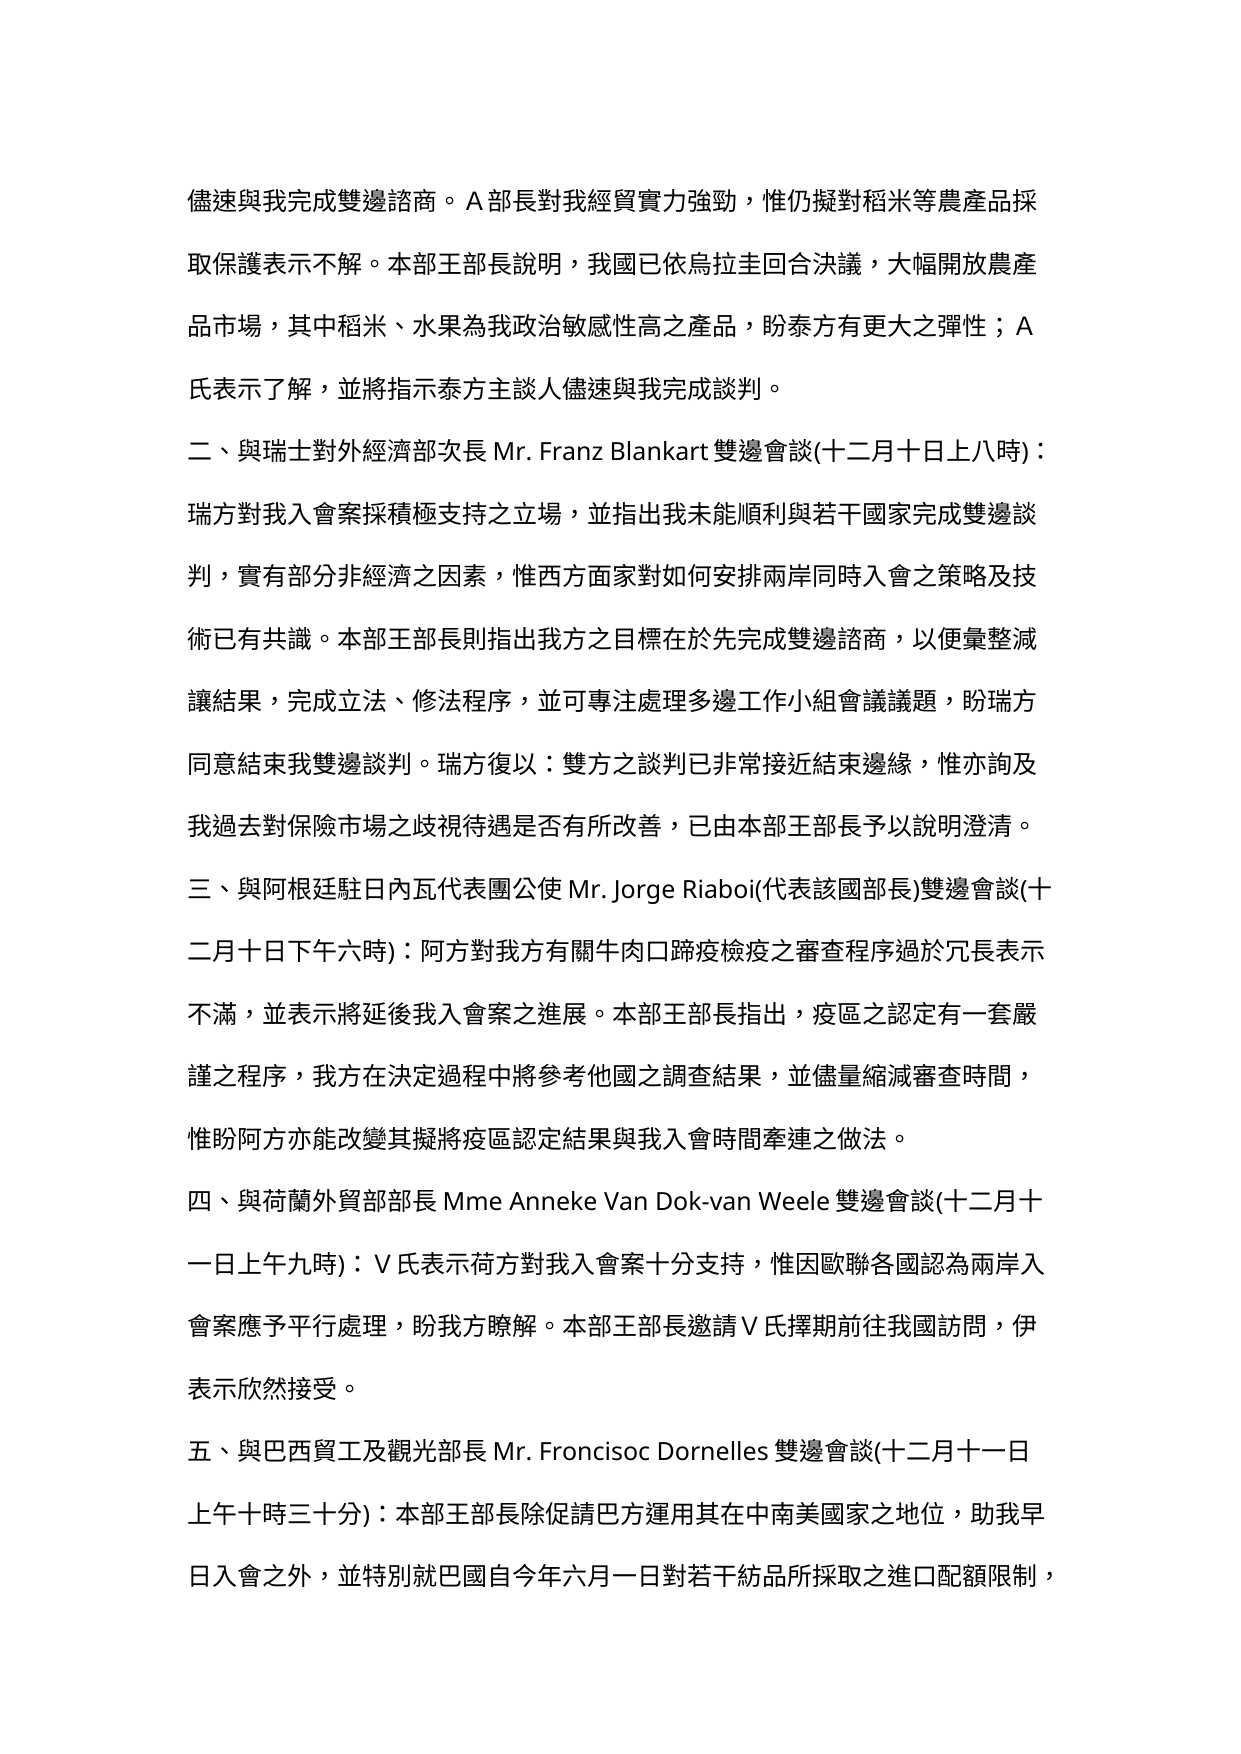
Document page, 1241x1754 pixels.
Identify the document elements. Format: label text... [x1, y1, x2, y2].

text 五、與巴西貿工及觀光部長Mr. Froncisoc Dornelles雙邊會談(十二月十一日上午十時三十分)：本部王部長除促請巴方運用其在中南美國家之地位，助我早日入會之外，並特別就巴國自今年六月一日對若干紡品所採取之進口配額限制，對非ＷＴＯ會員國採取不同之待遇乙節表示關切，盼巴方予以撤除並給予補償。Ｄ部長請我方提供書面立場說明資料，俾供巴方於明年三月就該項措施進行評估時列入考量。另本部王部長亦促請巴國與我簽訂投資保證協定及互免雙重課稅協定，Ｄ氏同意促成此事。另本部王部長建議Ｄ氏擇期訪華，亦獲渠接受。 [187, 1408, 1053, 1596]
text 儘速與我完成雙邊諮商。Ａ部長對我經貿實力強勁，惟仍擬對稻米等農產品採取保護表示不解。本部王部長說明，我國已依烏拉圭回合決議，大幅開放農產品市場，其中稻米、水果為我政治敏感性高之產品，盼泰方有更大之彈性；Ａ氏表示了解，並將指示泰方主談人儘速與我完成談判。 [187, 158, 1053, 408]
text 二、與瑞士對外經濟部次長Mr. Franz Blankart雙邊會談(十二月十日上八時)：瑞方對我入會案採積極支持之立場，並指出我未能順利與若干國家完成雙邊談判，實有部分非經濟之因素，惟西方面家對如何安排兩岸同時入會之策略及技術已有共識。本部王部長則指出我方之目標在於先完成雙邊諮商，以便彙整減讓結果，完成立法、修法程序，並可專注處理多邊工作小組會議議題，盼瑞方同意結束我雙邊談判。瑞方復以：雙方之談判已非常接近結束邊緣，惟亦詢及我過去對保險市場之歧視待遇是否有所改善，已由本部王部長予以說明澄清。 [187, 408, 1053, 846]
text 四、與荷蘭外貿部部長Mme Anneke Van Dok-van Weele雙邊會談(十二月十一日上午九時)：Ｖ氏表示荷方對我入會案十分支持，惟因歐聯各國認為兩岸入會案應予平行處理，盼我方瞭解。本部王部長邀請Ｖ氏擇期前往我國訪問，伊表示欣然接受。 [187, 1158, 1053, 1408]
text 三、與阿根廷駐日內瓦代表團公使Mr. Jorge Riaboi(代表該國部長)雙邊會談(十二月十日下午六時)：阿方對我方有關牛肉口蹄疫檢疫之審查程序過於冗長表示不滿，並表示將延後我入會案之進展。本部王部長指出，疫區之認定有一套嚴謹之程序，我方在決定過程中將參考他國之調查結果，並儘量縮減審查時間，惟盼阿方亦能改變其擬將疫區認定結果與我入會時間牽連之做法。 [187, 846, 1053, 1158]
